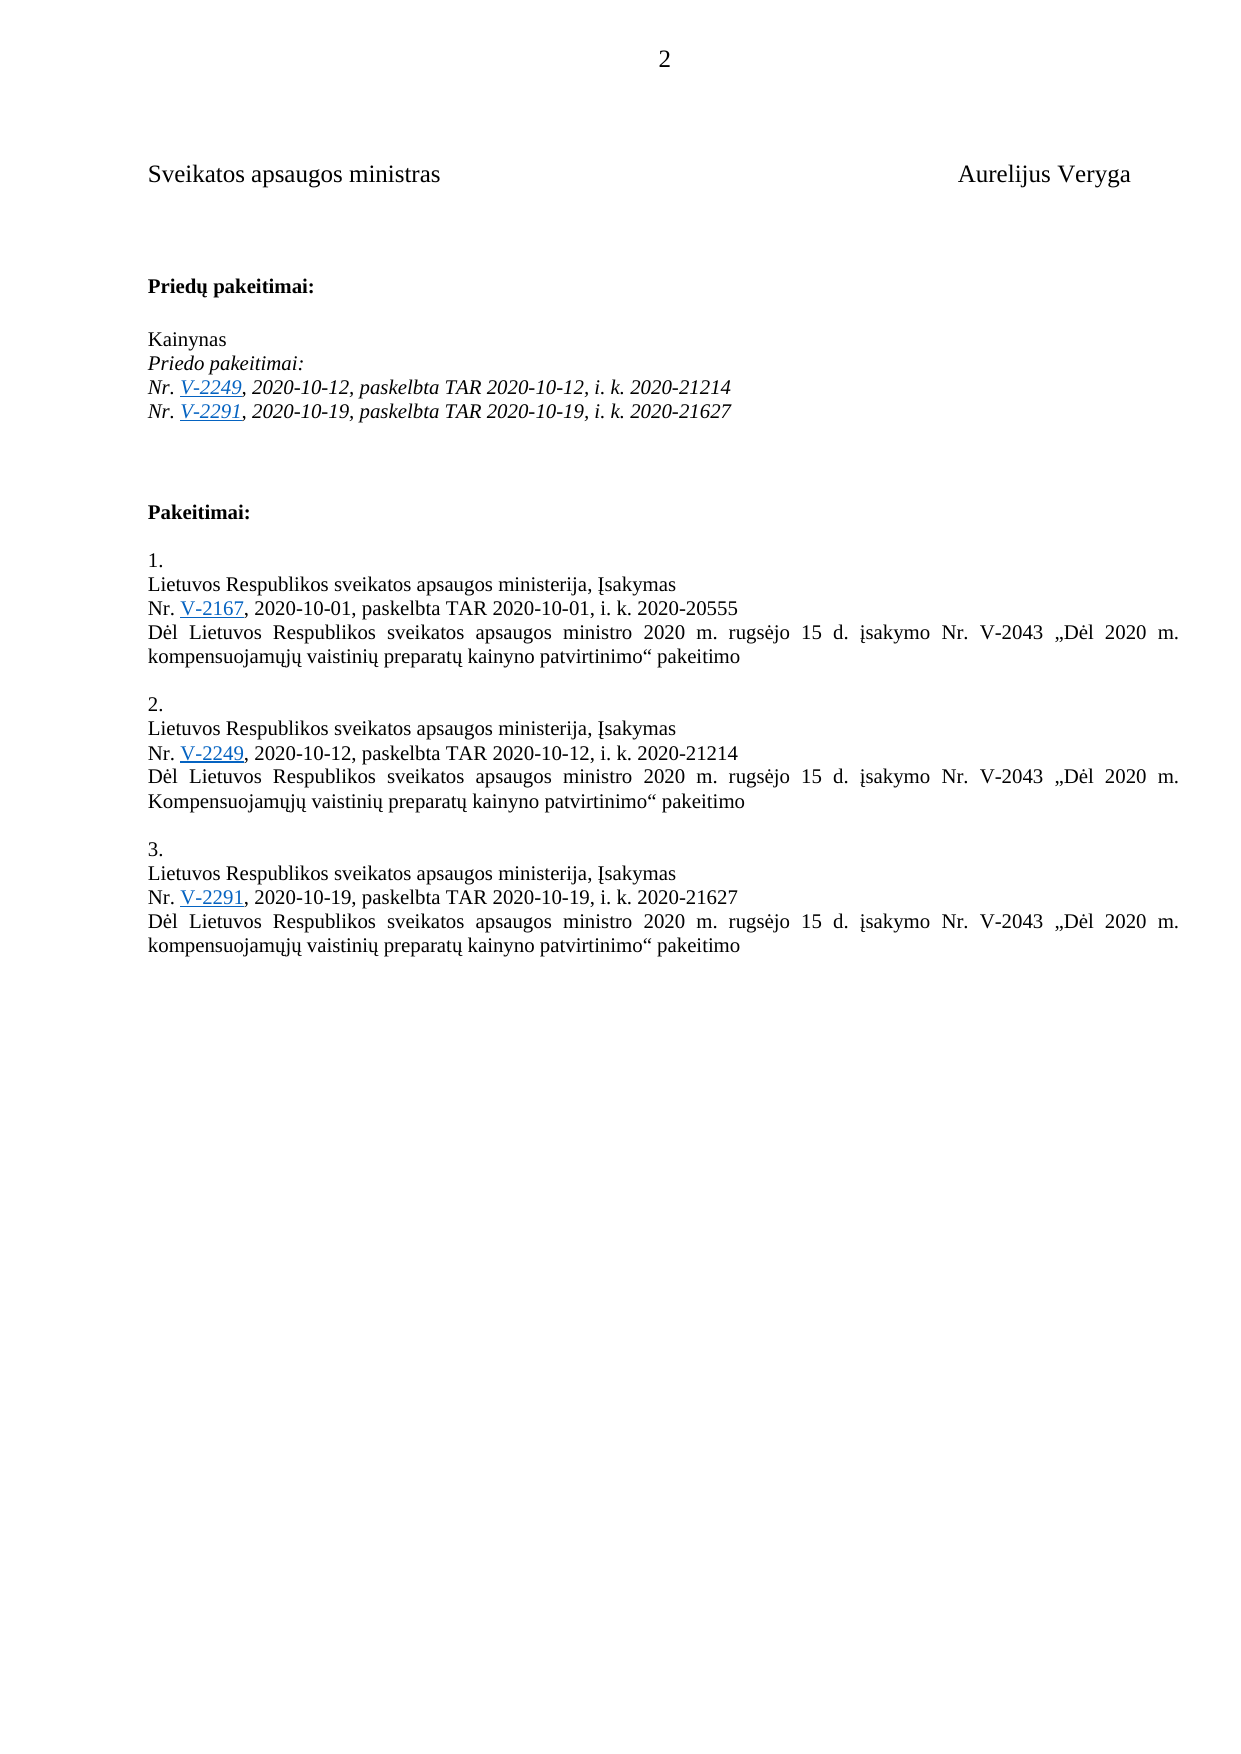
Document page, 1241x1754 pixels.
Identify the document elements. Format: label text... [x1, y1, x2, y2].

text Nr. V-2291, 2020-10-19, paskelbta TAR 2020-10-19, i. k. 2020-21627 [148, 885, 1181, 909]
text Pakeitimai: [148, 500, 1181, 524]
text Lietuvos Respublikos sveikatos apsaugos ministerija, Įsakymas [148, 861, 1181, 885]
text Lietuvos Respublikos sveikatos apsaugos ministerija, Įsakymas [148, 572, 1181, 596]
text 3. [148, 837, 1181, 861]
text Nr. V-2249, 2020-10-12, paskelbta TAR 2020-10-12, i. k. 2020-21214 [148, 740, 1181, 764]
text Dėl Lietuvos Respublikos sveikatos apsaugos ministro 2020 m. rugsėjo 15 d. įsakymo Nr. V-2043 „Dėl 2020 m. kompensuojamųjų vaistinių preparatų kainyno patvirtinimo“ pakeitimo [148, 620, 1181, 668]
text 2. [148, 692, 1181, 716]
text Dėl Lietuvos Respublikos sveikatos apsaugos ministro 2020 m. rugsėjo 15 d. įsakymo Nr. V-2043 „Dėl 2020 m. kompensuojamųjų vaistinių preparatų kainyno patvirtinimo“ pakeitimo [148, 909, 1181, 957]
text Lietuvos Respublikos sveikatos apsaugos ministerija, Įsakymas [148, 716, 1181, 740]
text 1. [148, 548, 1181, 572]
text Dėl Lietuvos Respublikos sveikatos apsaugos ministro 2020 m. rugsėjo 15 d. įsakymo Nr. V-2043 „Dėl 2020 m. Kompensuojamųjų vaistinių preparatų kainyno patvirtinimo“ pakeitimo [148, 764, 1181, 813]
text Nr. V-2291, 2020-10-19, paskelbta TAR 2020-10-19, i. k. 2020-21627 [148, 399, 1181, 423]
text Nr. V-2167, 2020-10-01, paskelbta TAR 2020-10-01, i. k. 2020-20555 [148, 596, 1181, 620]
text Nr. V-2249, 2020-10-12, paskelbta TAR 2020-10-12, i. k. 2020-21214 [148, 375, 1181, 399]
text Kainynas [148, 327, 1181, 351]
text Priedų pakeitimai: [148, 274, 1181, 298]
text Sveikatos apsaugos ministras Aurelijus Veryga [148, 159, 1181, 188]
text Priedo pakeitimai: [148, 351, 1181, 375]
